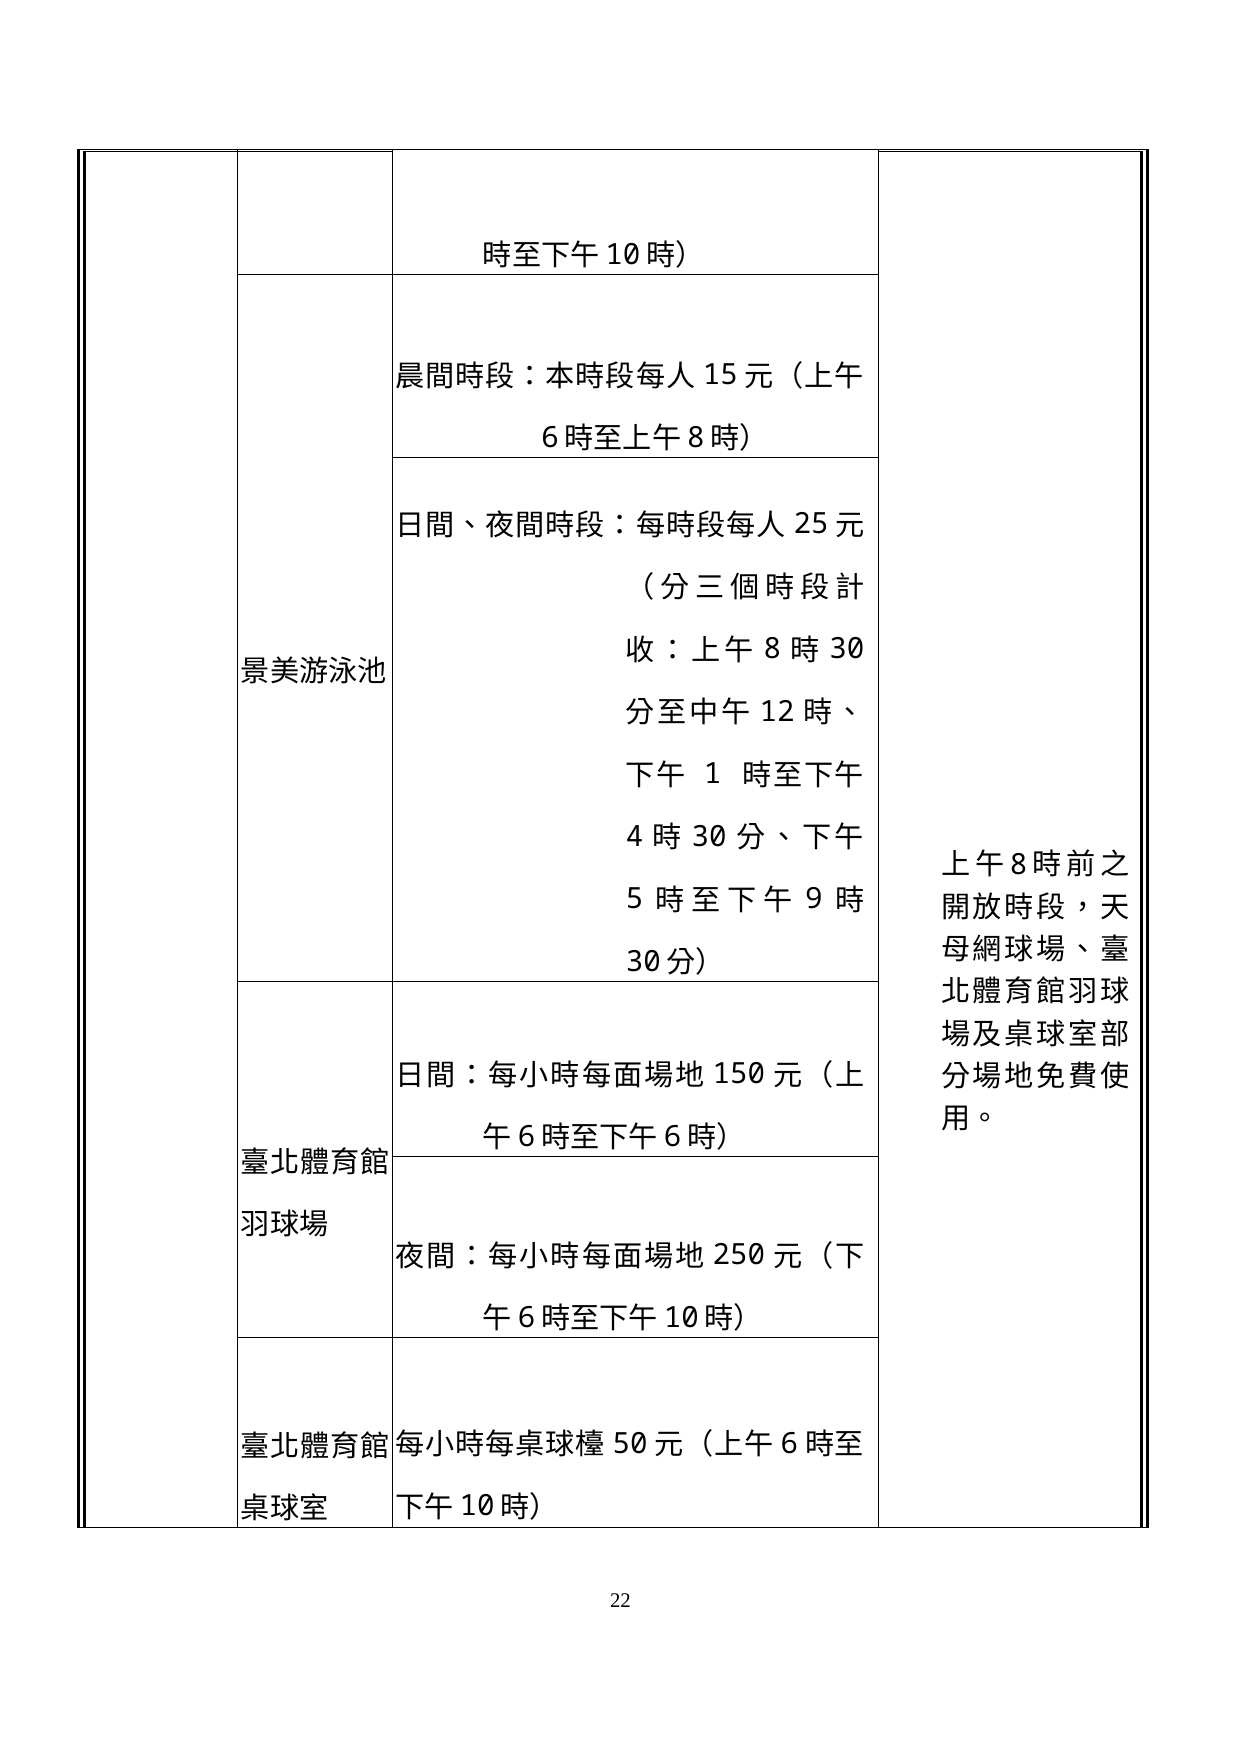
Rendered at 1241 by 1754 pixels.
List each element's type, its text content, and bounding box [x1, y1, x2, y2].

table_cell 上午8時前之開放時段，天母網球場、臺北體育館羽球場及桌球室部分場地免費使用。 [879, 152, 1140, 1527]
table_cell 每小時每桌球檯50元（上午6時至下午10時） [393, 1338, 878, 1527]
table_cell [86, 152, 237, 1527]
table_cell [238, 152, 392, 274]
table_cell 夜間：每小時每面場地250元（下午6時至下午10時） [393, 1157, 878, 1337]
table_cell 時至下午10時） [393, 150, 878, 274]
table_cell 日間：每小時每面場地150元（上午6時至下午6時） [393, 982, 878, 1156]
table_cell 臺北體育館羽球場 [238, 982, 392, 1337]
table_cell 臺北體育館桌球室 [238, 1338, 392, 1527]
table_cell 晨間時段：本時段每人15元（上午6時至上午8時） [393, 275, 878, 457]
table_cell 景美游泳池 [238, 275, 392, 981]
table_cell 日間、夜間時段：每時段每人25元（分三個時段計收：上午8時30分至中午12時、下午 1 時至下午4時30分、下午5時至下午9時30分） [393, 458, 878, 981]
